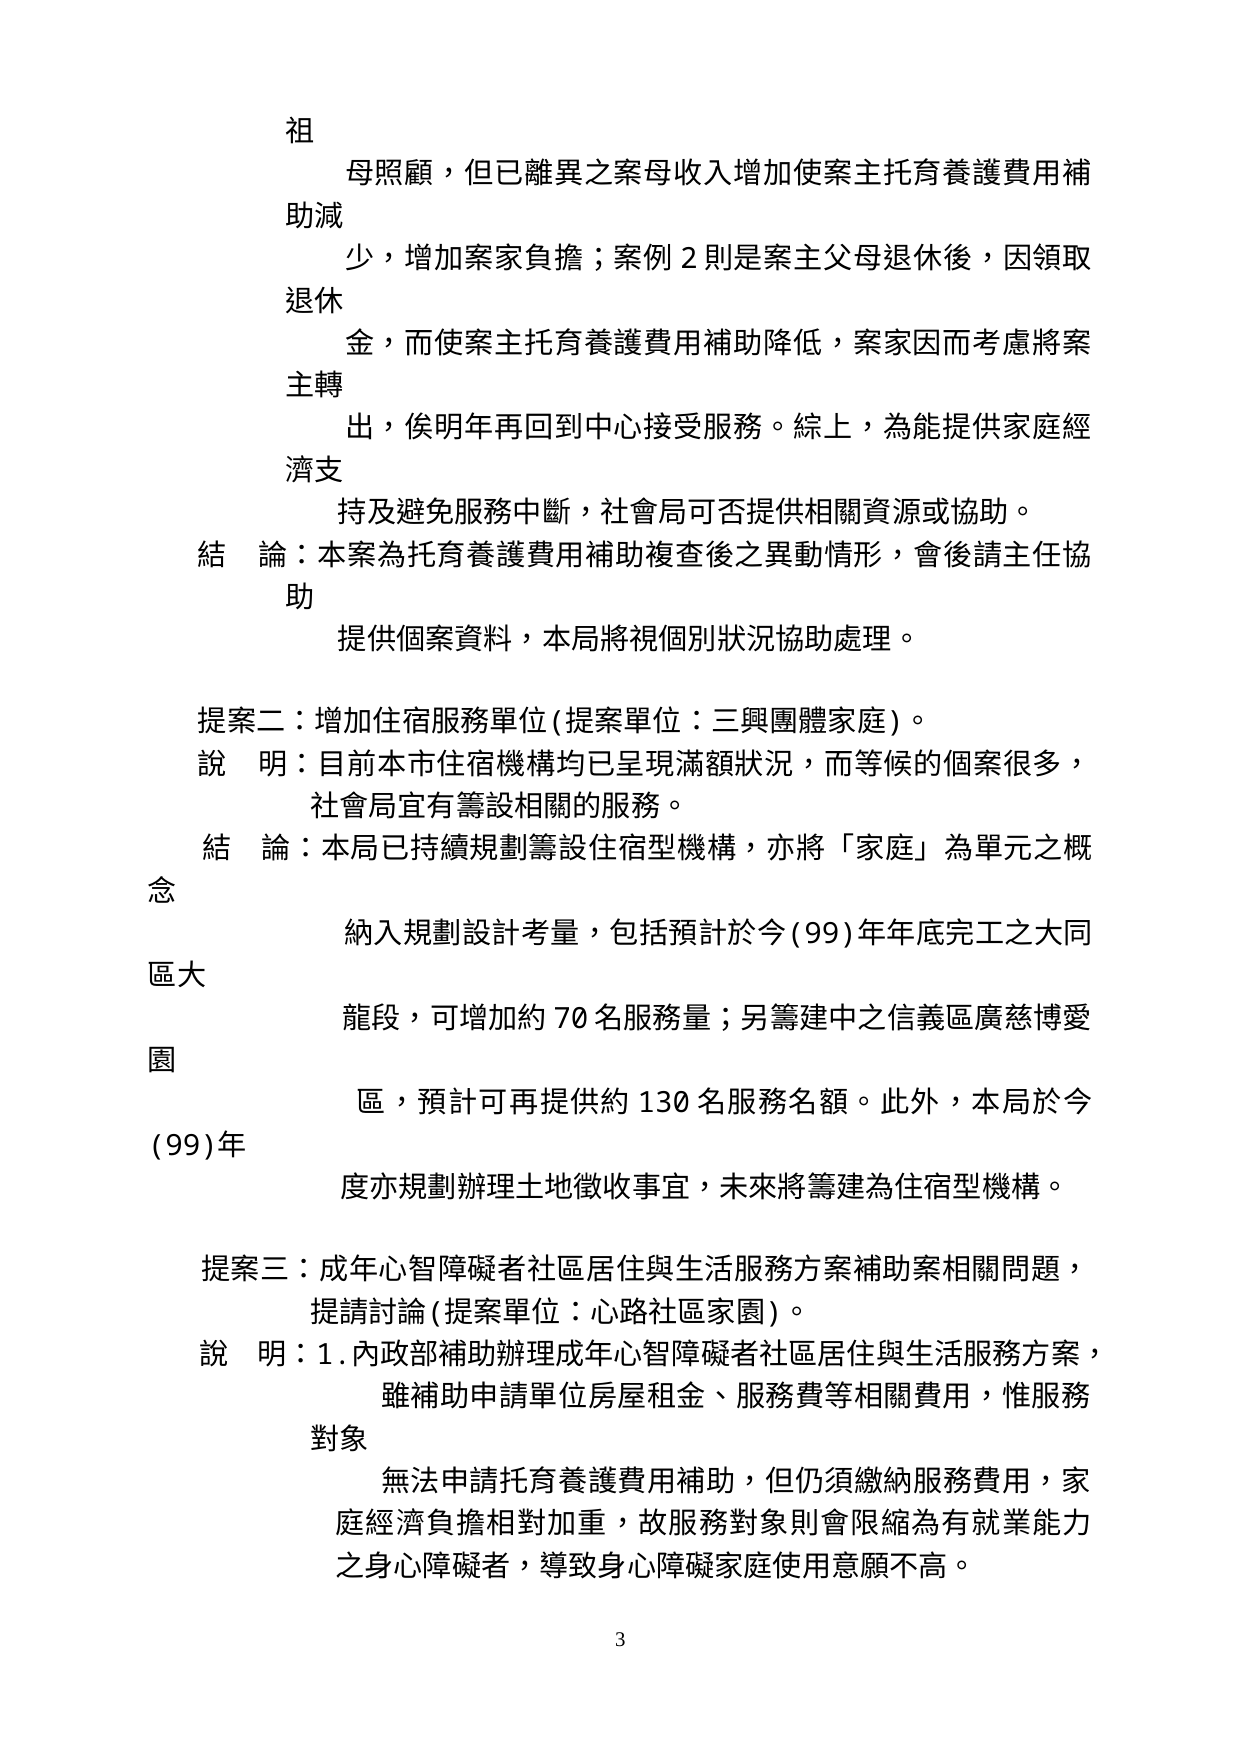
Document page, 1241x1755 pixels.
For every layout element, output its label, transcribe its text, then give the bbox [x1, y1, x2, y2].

text 持及避免服務中斷，社會局可否提供相關資源或協助。 [198, 489, 1093, 531]
text 說 明：目前本市住宿機構均已呈現滿額狀況，而等候的個案很多，社會局宜有籌設相關的服務。 [198, 740, 1093, 825]
text 結 論：本案為托育養護費用補助複查後之異動情形，會後請主任協助 [198, 531, 1093, 616]
text 提供個案資料，本局將視個別狀況協助處理。 [198, 616, 1093, 658]
text 祖 [198, 108, 1093, 150]
text 無法申請托育養護費用補助，但仍須繳納服務費用，家庭經濟負擔相對加重，故服務對象則會限縮為有就業能力之身心障礙者，導致身心障礙家庭使用意願不高。 [164, 1458, 1093, 1584]
text 提案二：增加住宿服務單位(提案單位：三興團體家庭)。 [198, 698, 1093, 740]
text 少，增加案家負擔；案例2則是案主父母退休後，因領取退休 [198, 235, 1093, 319]
text 雖補助申請單位房屋租金、服務費等相關費用，惟服務對象 [164, 1373, 1093, 1458]
text 母照顧，但已離異之案母收入增加使案主托育養護費用補助減 [198, 150, 1093, 235]
text 結 論：本局已持續規劃籌設住宿型機構，亦將「家庭」為單元之概念 [148, 825, 1093, 909]
text 金，而使案主托育養護費用補助降低，案家因而考慮將案主轉 [198, 319, 1093, 404]
text 納入規劃設計考量，包括預計於今(99)年年底完工之大同區大 [148, 909, 1093, 994]
text 區，預計可再提供約130名服務名額。此外，本局於今(99)年 [148, 1079, 1093, 1164]
text 提案三：成年心智障礙者社區居住與生活服務方案補助案相關問題，提請討論(提案單位：心路社區家園)。 [164, 1246, 1093, 1331]
text 出，俟明年再回到中心接受服務。綜上，為能提供家庭經濟支 [198, 404, 1093, 489]
text 說 明：1.內政部補助辦理成年心智障礙者社區居住與生活服務方案， [164, 1331, 1093, 1373]
text 龍段，可增加約70名服務量；另籌建中之信義區廣慈博愛園 [148, 994, 1093, 1079]
text 度亦規劃辦理土地徵收事宜，未來將籌建為住宿型機構。 [148, 1164, 1093, 1206]
